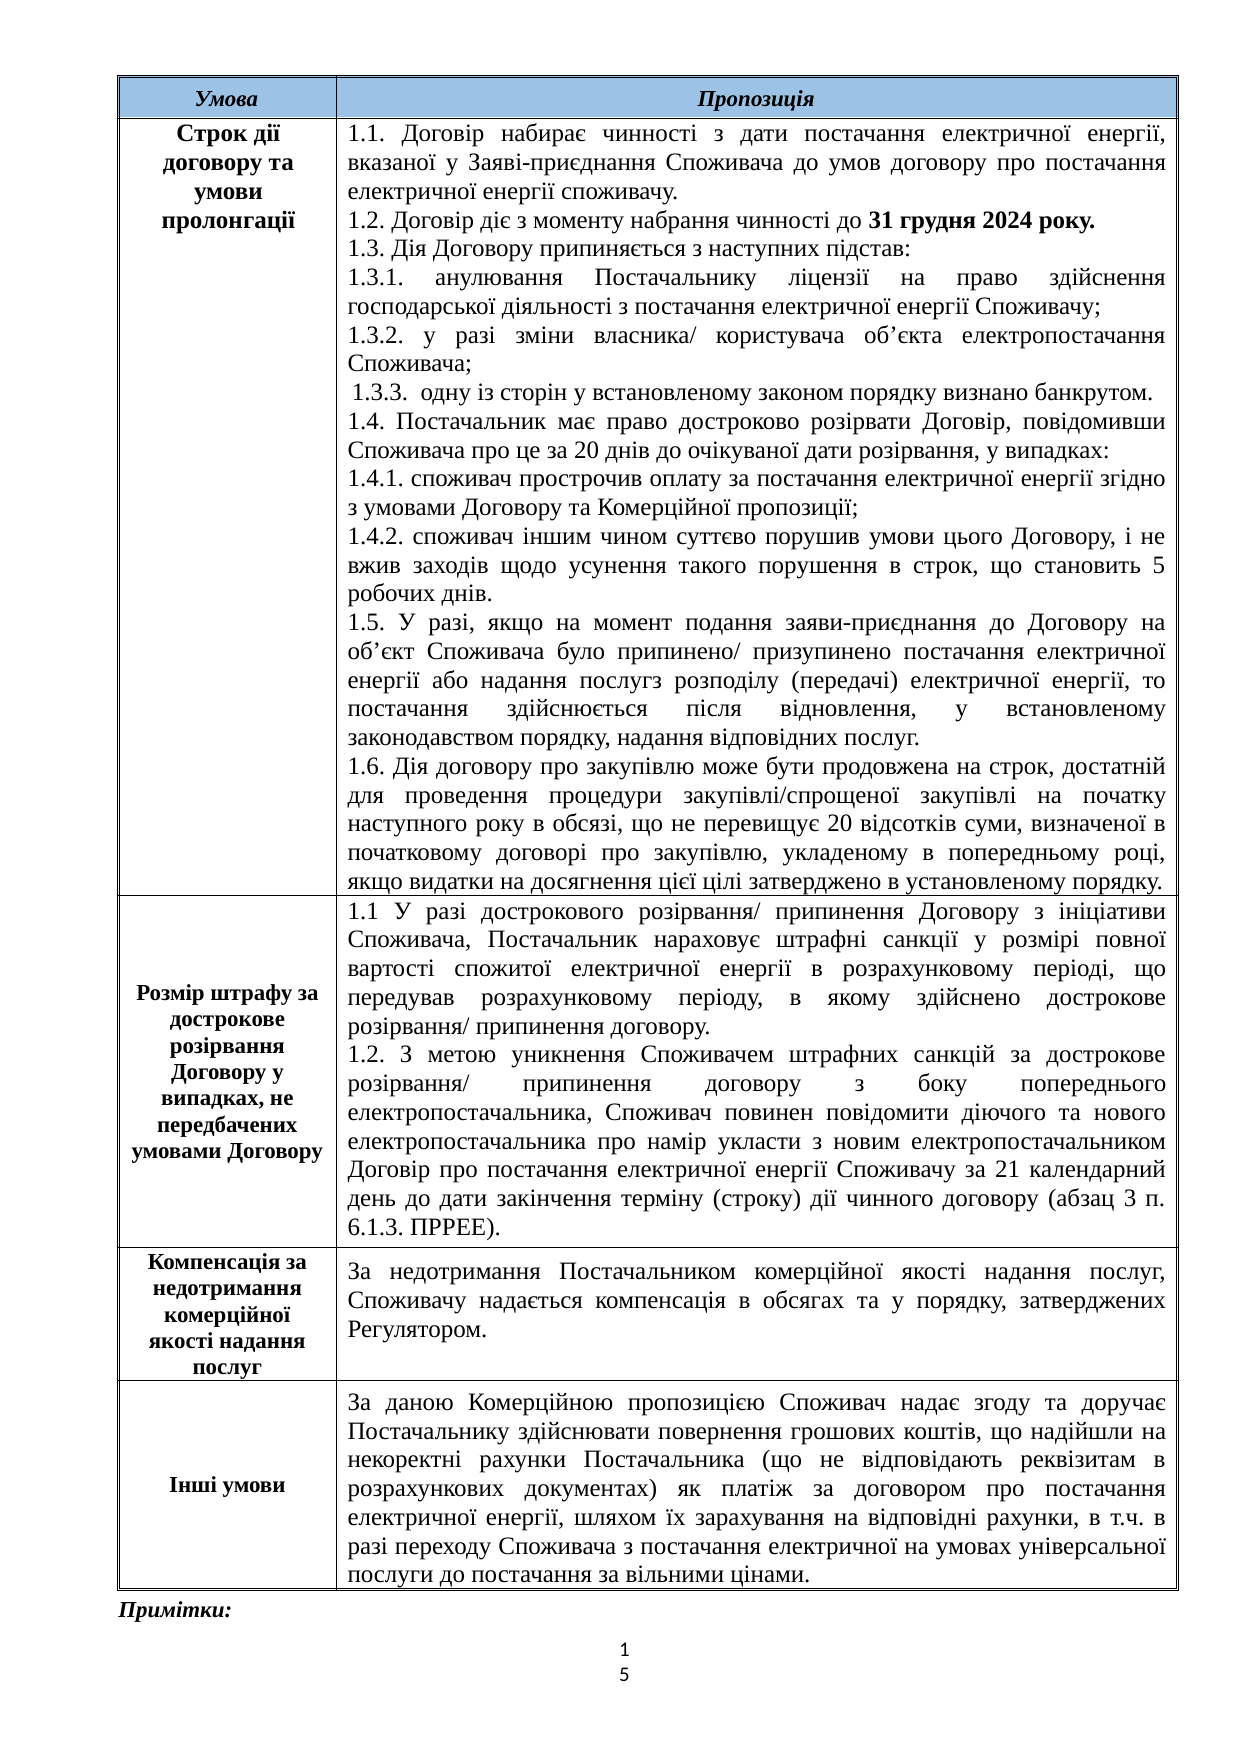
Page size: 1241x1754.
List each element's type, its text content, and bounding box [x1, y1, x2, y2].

table_cell Компенсація за недотримання комерційної якості надання послуг [120, 1248, 336, 1380]
table_cell 1.1. Договір набирає чинності з дати постачання електричної енергії, вказаної у Заяві-приєднання Споживача до умов договору про постачання електричної енергії споживачу. 1.2. Договір діє з моменту набрання чинності до 31 грудня 2024 року. 1.3. Дія Договору припиняється з наступних підстав: 1.3.1. анулювання Постачальнику ліцензії на право здійснення господарської діяльності з постачання електричної енергії Споживачу; 1.3.2. у разі зміни власника/ користувача об’єкта електропостачання Споживача; 1.3.3. одну із сторін у встановленому законом порядку визнано банкрутом. 1.4. Постачальник має право достроково розірвати Договір, повідомивши Споживача про це за 20 днів до очікуваної дати розірвання, у випадках: 1.4.1. споживач прострочив оплату за постачання електричної енергії згідно з умовами Договору та Комерційної пропозиції; 1.4.2. споживач іншим чином суттєво порушив умови цього Договору, і не вжив заходів щодо усунення такого порушення в строк, що становить 5 робочих днів. 1.5. У разі, якщо на момент подання заяви-приєднання до Договору на об’єкт Споживача було припинено/ призупинено постачання електричної енергії або надання послугз розподілу (передачі) електричної енергії, то постачання здійснюється після відновлення, у встановленому законодавством порядку, надання відповідних послуг. 1.6. Дія договору про закупівлю може бути продовжена на строк, достатній для проведення процедури закупівлі/спрощеної закупівлі на початку наступного року в обсязі, що не перевищує 20 відсотків суми, визначеної в початковому договорі про закупівлю, укладеному в попередньому році, якщо видатки на досягнення цієї цілі затверджено в установленому порядку. [337, 119, 1176, 895]
table_cell Інші умови [120, 1381, 336, 1588]
table_header Пропозиція [337, 78, 1176, 117]
table_cell Розмір штрафу за дострокове розірвання Договору у випадках, не передбачених умовами Договору [120, 896, 336, 1247]
table_cell 1.1 У разі дострокового розірвання/ припинення Договору з ініціативи Споживача, Постачальник нараховує штрафні санкції у розмірі повної вартості спожитої електричної енергії в розрахунковому періоді, що передував розрахунковому періоду, в якому здійснено дострокове розірвання/ припинення договору. 1.2. З метою уникнення Споживачем штрафних санкцій за дострокове розірвання/ припинення договору з боку попереднього електропостачальника, Споживач повинен повідомити діючого та нового електропостачальника про намір укласти з новим електропостачальником Договір про постачання електричної енергії Споживачу за 21 календарний день до дати закінчення терміну (строку) дії чинного договору (абзац 3 п. 6.1.3. ПРРЕЕ). [337, 896, 1176, 1247]
table_header Умова [120, 78, 336, 117]
table_cell Строк дії договору та умови пролонгації [120, 119, 336, 895]
table_cell За недотримання Постачальником комерційної якості надання послуг, Споживачу надається компенсація в обсягах та у порядку, затверджених Регулятором. [337, 1248, 1176, 1380]
text Примітки: [118, 1596, 1122, 1622]
table_cell За даною Комерційною пропозицією Споживач надає згоду та доручає Постачальнику здійснювати повернення грошових коштів, що надійшли на некоректні рахунки Постачальника (що не відповідають реквізитам в розрахункових документах) як платіж за договором про постачання електричної енергії, шляхом їх зарахування на відповідні рахунки, в т.ч. в разі переходу Споживача з постачання електричної на умовах універсальної послуги до постачання за вільними цінами. [337, 1381, 1176, 1588]
